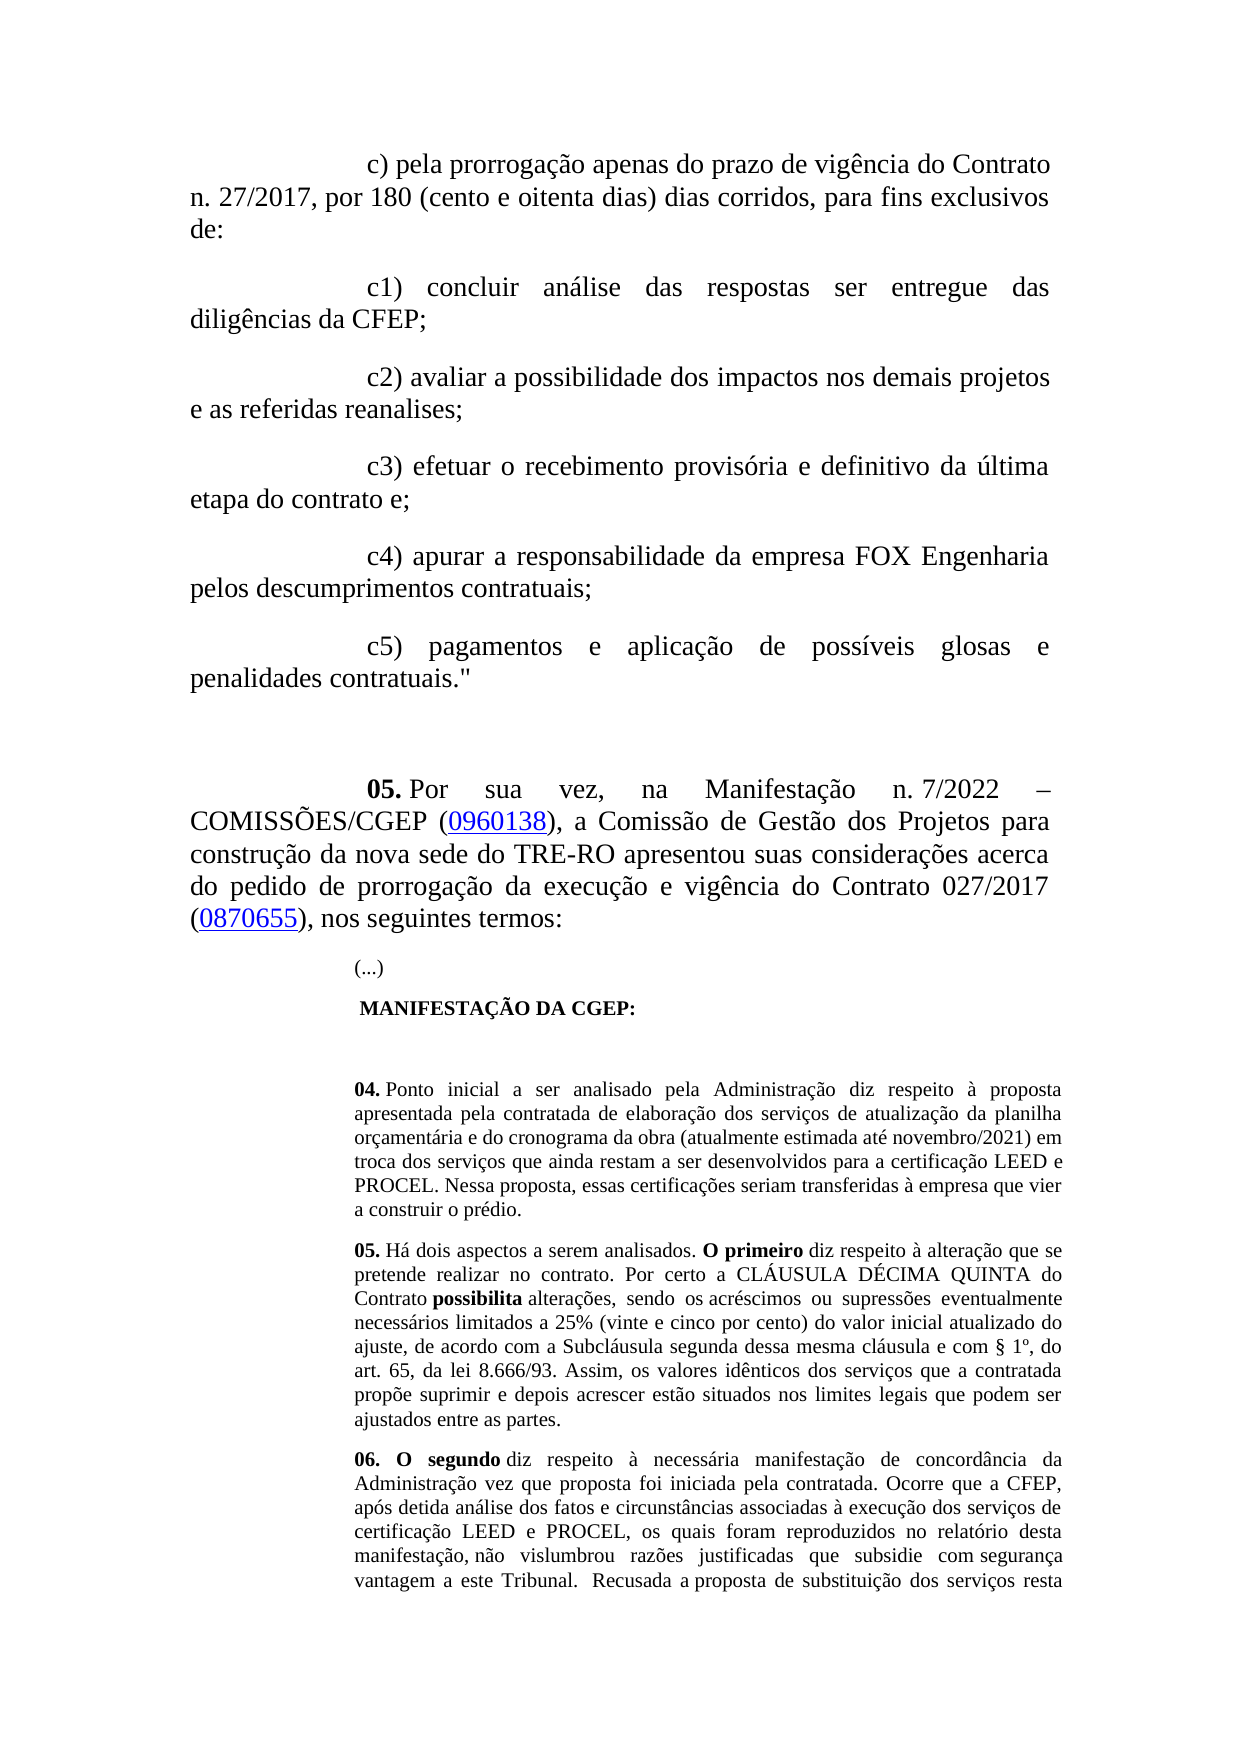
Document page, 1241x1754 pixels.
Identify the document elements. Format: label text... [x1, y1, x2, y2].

text 04. Ponto inicial a ser analisado pela Administração diz respeito à proposta apresentada pela contratada de elaboração dos serviços de atualização da planilha orçamentária e do cronograma da obra (atualmente estimada até novembro/2021) em troca dos serviços que ainda restam a ser desenvolvidos para a certificação LEED e PROCEL. Nessa proposta, essas certificações seriam transferidas à empresa que vier a construir o prédio. [354, 1077, 1063, 1221]
text c1) concluir análise das respostas ser entregue das diligências da CFEP; [190, 270, 1051, 334]
text (...) [354, 955, 1063, 979]
text 05. Por sua vez, na Manifestação n. 7/2022 – COMISSÕES/CGEP (0960138), a Comissão de Gestão dos Projetos para construção da nova sede do TRE-RO apresentou suas considerações acerca do pedido de prorrogação da execução e vigência do Contrato 027/2017 (0870655), nos seguintes termos: [190, 772, 1051, 934]
text c5) pagamentos e aplicação de possíveis glosas e penalidades contratuais." [190, 629, 1051, 694]
text c) pela prorrogação apenas do prazo de vigência do Contrato n. 27/2017, por 180 (cento e oitenta dias) dias corridos, para fins exclusivos de: [190, 148, 1051, 245]
text 05. Há dois aspectos a serem analisados. O primeiro diz respeito à alteração que se pretende realizar no contrato. Por certo a CLÁUSULA DÉCIMA QUINTA do Contrato possibilita alterações, sendo os acréscimos ou supressões eventualmente necessários limitados a 25% (vinte e cinco por cento) do valor inicial atualizado do ajuste, de acordo com a Subcláusula segunda dessa mesma cláusula e com § 1º, do art. 65, da lei 8.666/93. Assim, os valores idênticos dos serviços que a contratada propõe suprimir e depois acrescer estão situados nos limites legais que podem ser ajustados entre as partes. [354, 1238, 1063, 1431]
text c4) apurar a responsabilidade da empresa FOX Engenharia pelos descumprimentos contratuais; [190, 539, 1051, 604]
text MANIFESTAÇÃO DA CGEP: [354, 996, 1063, 1019]
text 06. O segundo diz respeito à necessária manifestação de concordância da Administração vez que proposta foi iniciada pela contratada. Ocorre que a CFEP, após detida análise dos fatos e circunstâncias associadas à execução dos serviços de certificação LEED e PROCEL, os quais foram reproduzidos no relatório desta manifestação, não vislumbrou razões justificadas que subsidie com segurança vantagem a este Tribunal. Recusada a proposta de substituição dos serviços resta [354, 1447, 1063, 1592]
text c2) avaliar a possibilidade dos impactos nos demais projetos e as referidas reanalises; [190, 359, 1051, 424]
text c3) efetuar o recebimento provisória e definitivo da última etapa do contrato e; [190, 449, 1051, 514]
